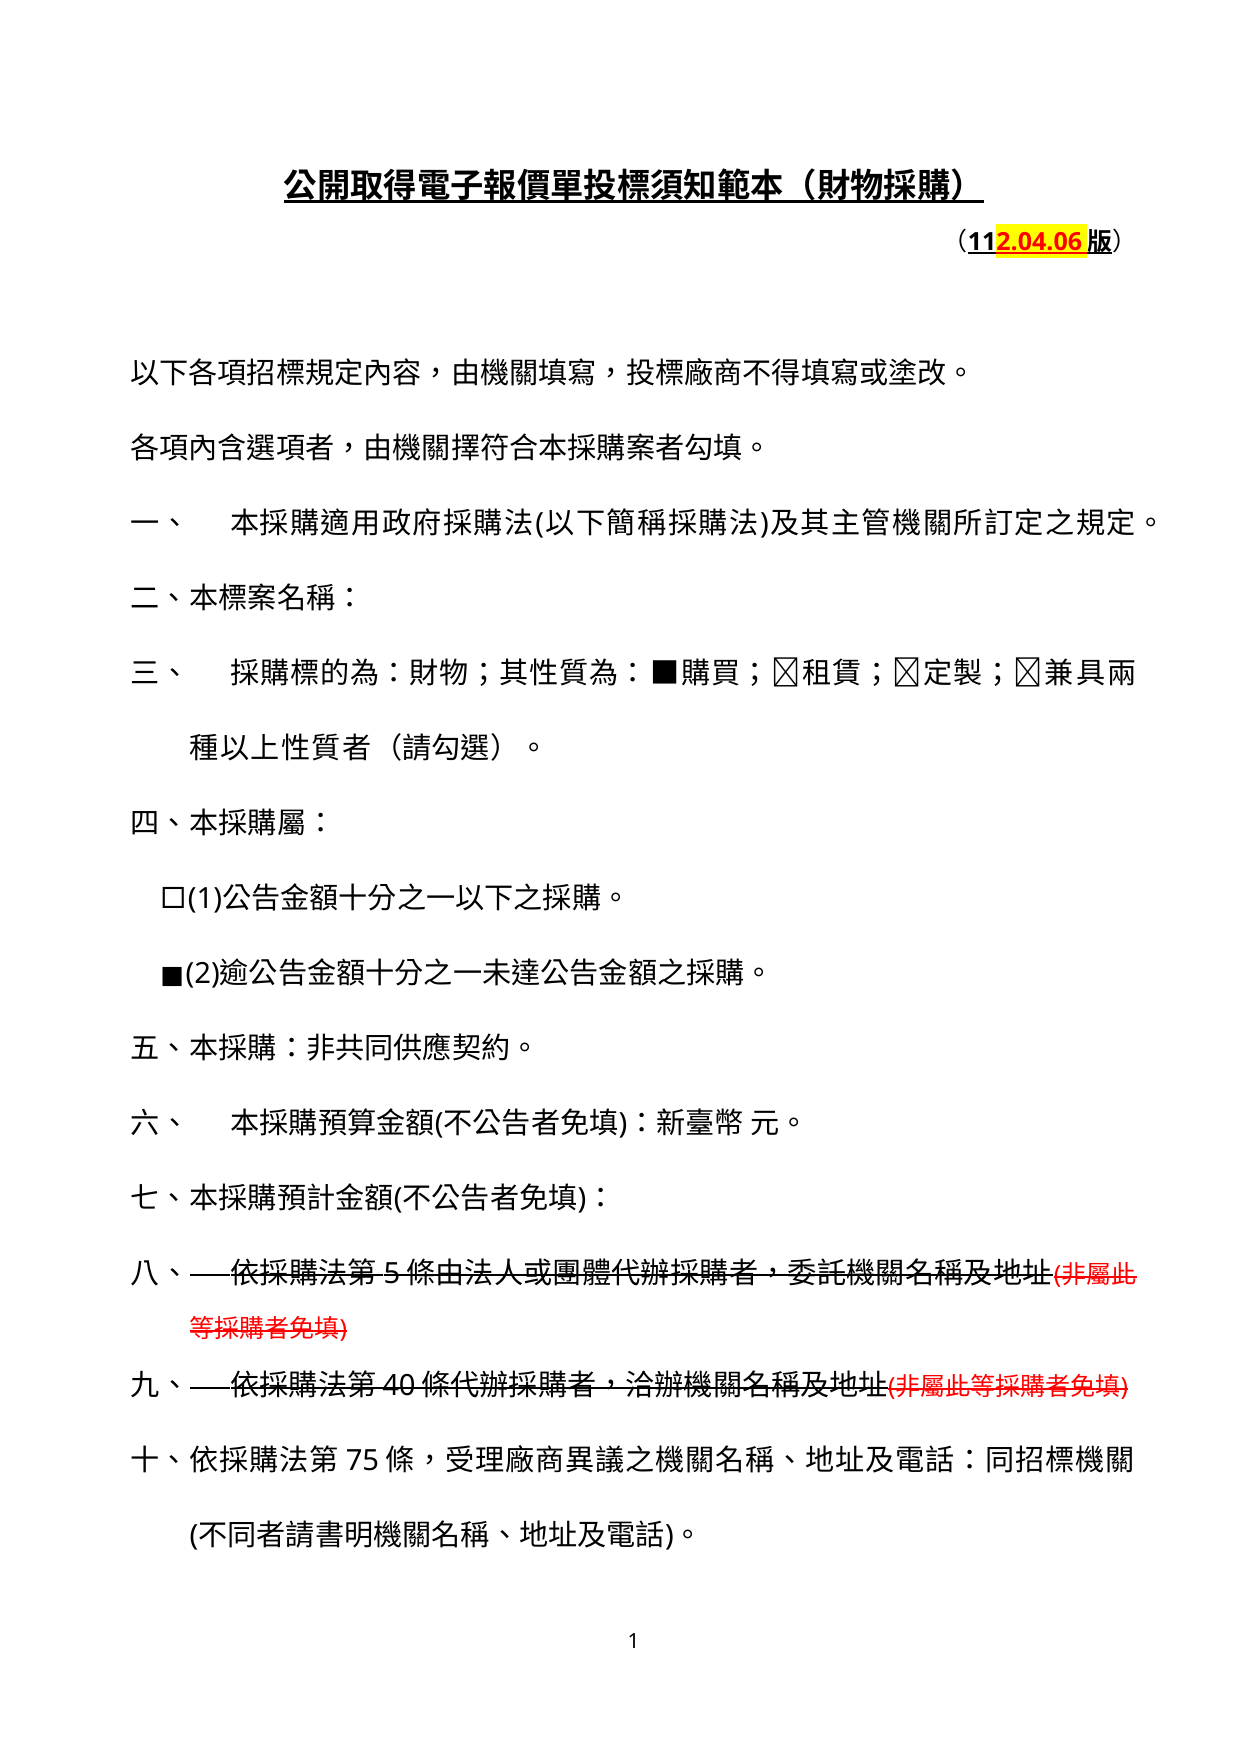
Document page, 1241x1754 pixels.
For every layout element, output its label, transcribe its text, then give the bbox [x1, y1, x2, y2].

list 依採購法第40條代辦採購者，洽辦機關名稱及地址(非屬此等採購者免填) [130, 1346, 1137, 1421]
text 以下各項招標規定內容，由機關填寫，投標廠商不得填寫或塗改。 [130, 333, 1137, 408]
text (1)公告金額十分之一以下之採購。 [130, 858, 1137, 933]
text 公開取得電子報價單投標須知範本（財物採購） [130, 146, 1137, 221]
list 本採購：非共同供應契約。 [130, 1008, 1137, 1083]
list 本採購適用政府採購法(以下簡稱採購法)及其主管機關所訂定之規定。 [130, 483, 1137, 558]
list 本標案名稱： [130, 558, 1137, 633]
list 本採購預算金額(不公告者免填)：新臺幣 元。 [130, 1083, 1137, 1158]
list 本採購預計金額(不公告者免填)： [130, 1158, 1137, 1233]
text ■(2)逾公告金額十分之一未達公告金額之採購。 [130, 933, 1137, 1008]
list 依採購法第75條，受理廠商異議之機關名稱、地址及電話：同招標機關(不同者請書明機關名稱、地址及電話)。 [130, 1421, 1137, 1571]
list 本採購屬： [130, 783, 1137, 858]
list 依採購法第5條由法人或團體代辦採購者，委託機關名稱及地址(非屬此等採購者免填) [130, 1233, 1137, 1346]
text （112.04.06版） [130, 221, 1137, 258]
text 各項內含選項者，由機關擇符合本採購案者勾填。 [130, 408, 1137, 483]
list 採購標的為：財物；其性質為：■購買；租賃；定製；兼具兩種以上性質者（請勾選）。 [130, 633, 1137, 783]
